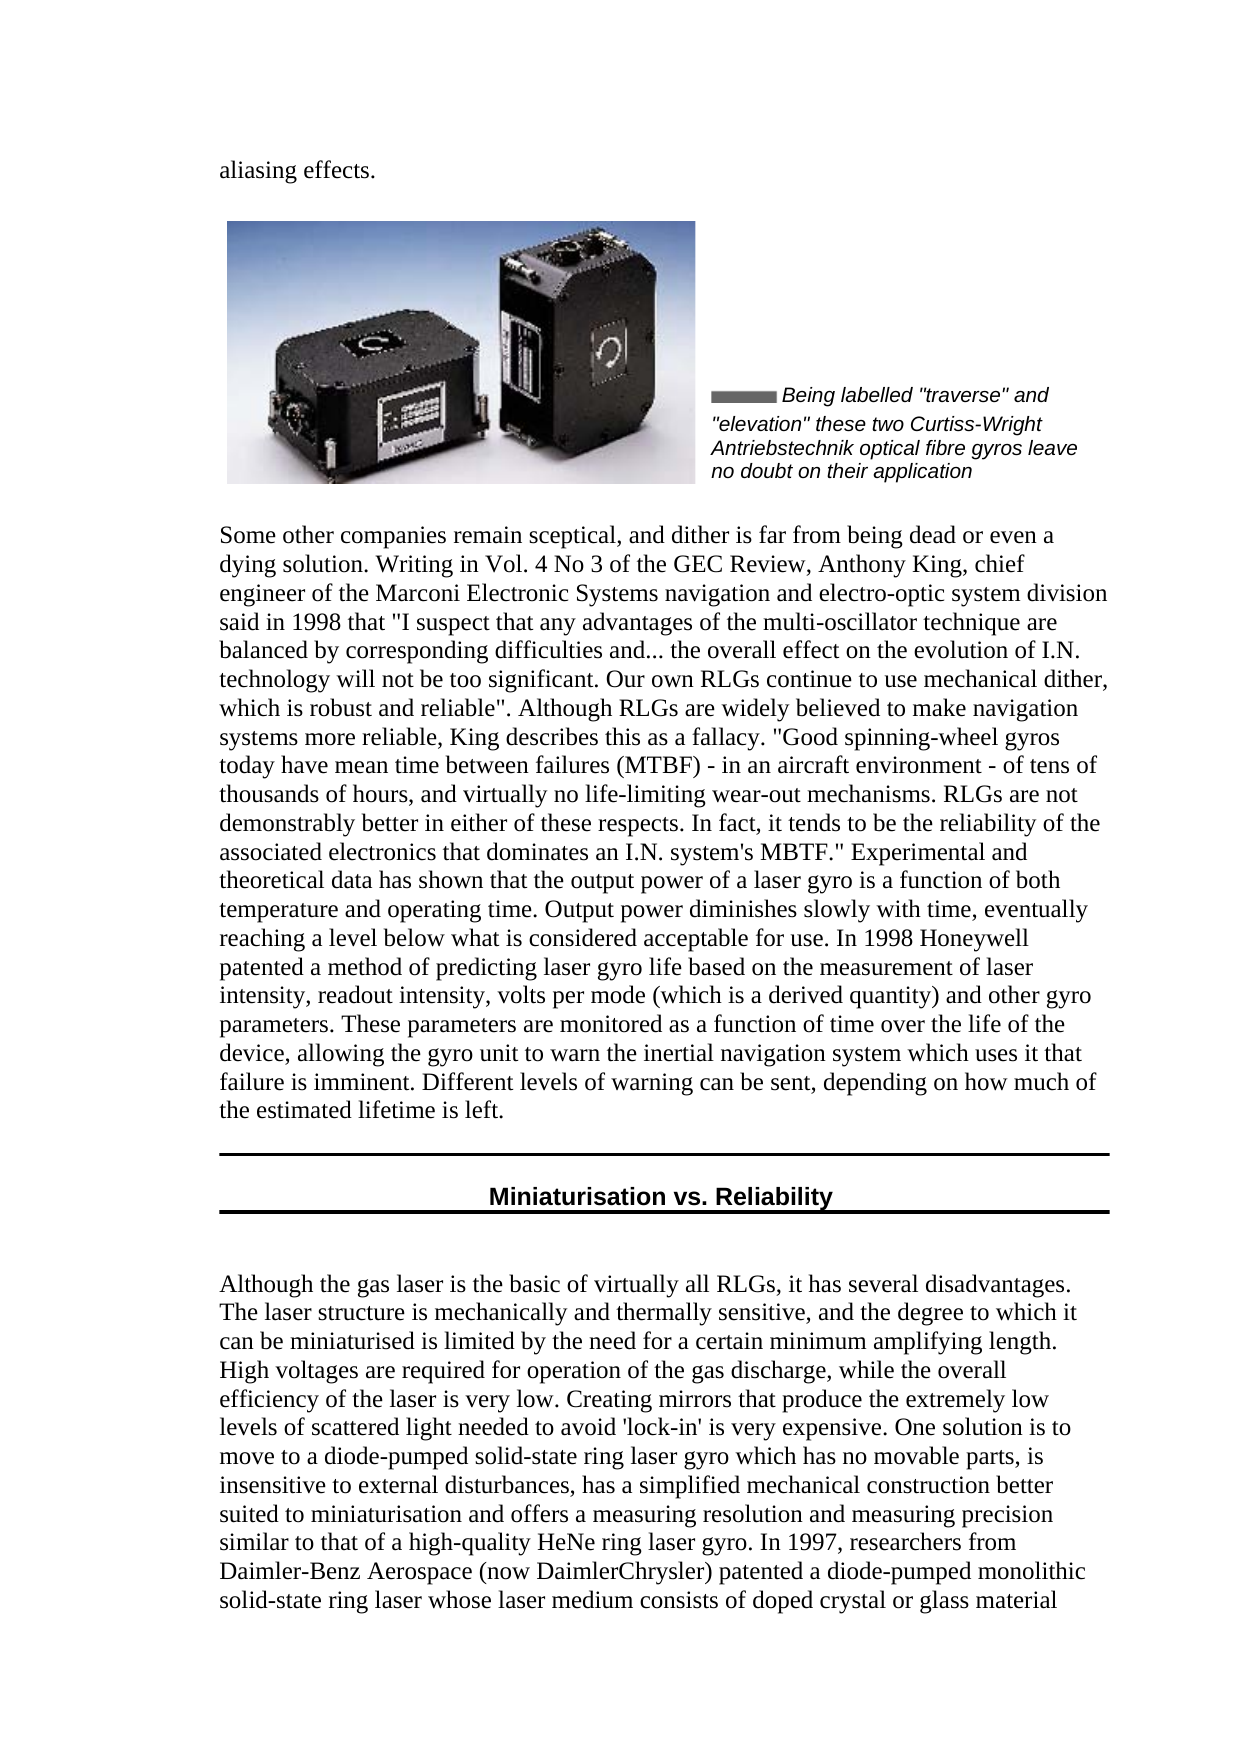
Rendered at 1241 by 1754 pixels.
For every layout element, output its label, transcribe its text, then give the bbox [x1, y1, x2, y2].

picture [711, 388, 782, 403]
table_header Being labelled "traverse" and "elevation" these two Curtiss-Wright Antriebstechnik optical fibre gyros leave no doubt on their application [704, 213, 1110, 491]
picture [219, 1210, 1110, 1214]
picture [227, 221, 696, 484]
table_cell aliasing effects. Some other companies remain sceptical, and dither is far from being dead or even a dying solution. Writing in Vol. 4 No 3 of the GEC Review, Anthony King, chief engineer of the Marconi Electronic Systems navigation and electro-optic system division said in 1998 that "I suspect that any advantages of the multi-oscillator technique are balanced by corresponding difficulties and... the overall effect on the evolution of I.N. technology will not be too significant. Our own RLGs continue to use mechanical dither, which is robust and reliable". Although RLGs are widely believed to make navigation systems more reliable, King describes this as a fallacy. "Good spinning-wheel gyros today have mean time between failures (MTBF) - in an aircraft environment - of tens of thousands of hours, and virtually no life-limiting wear-out mechanisms. RLGs are not demonstrably better in either of these respects. In fact, it tends to be the reliability of the associated electronics that dominates an I.N. system's MBTF." Experimental and theoretical data has shown that the output power of a laser gyro is a function of both temperature and operating time. Output power diminishes slowly with time, eventually reaching a level below what is considered acceptable for use. In 1998 Honeywell patented a method of predicting laser gyro life based on the measurement of laser intensity, readout intensity, volts per mode (which is a derived quantity) and other gyro parameters. These parameters are monitored as a function of time over the life of the device, allowing the gyro unit to warn the inertial navigation system which uses it that failure is imminent. Different levels of warning can be sent, depending on how much of the estimated lifetime is left. Miniaturisation vs. Reliability Although the gas laser is the basic of virtually all RLGs, it has several disadvantages. The laser structure is mechanically and thermally sensitive, and the degree to which it can be miniaturised is limited by the need for a certain minimum amplifying length. High voltages are required for operation of the gas discharge, while the overall efficiency of the laser is very low. Creating mirrors that produce the extremely low levels of scattered light needed to avoid 'lock-in' is very expensive. One solution is to move to a diode-pumped solid-state ring laser gyro which has no movable parts, is insensitive to external disturbances, has a simplified mechanical construction better suited to miniaturisation and offers a measuring resolution and measuring precision similar to that of a high-quality HeNe ring laser gyro. In 1997, researchers from Daimler-Benz Aerospace (now DaimlerChrysler) patented a diode-pumped monolithic solid-state ring laser whose laser medium consists of doped crystal or glass material [211, 118, 1118, 1621]
table_header [219, 213, 703, 491]
